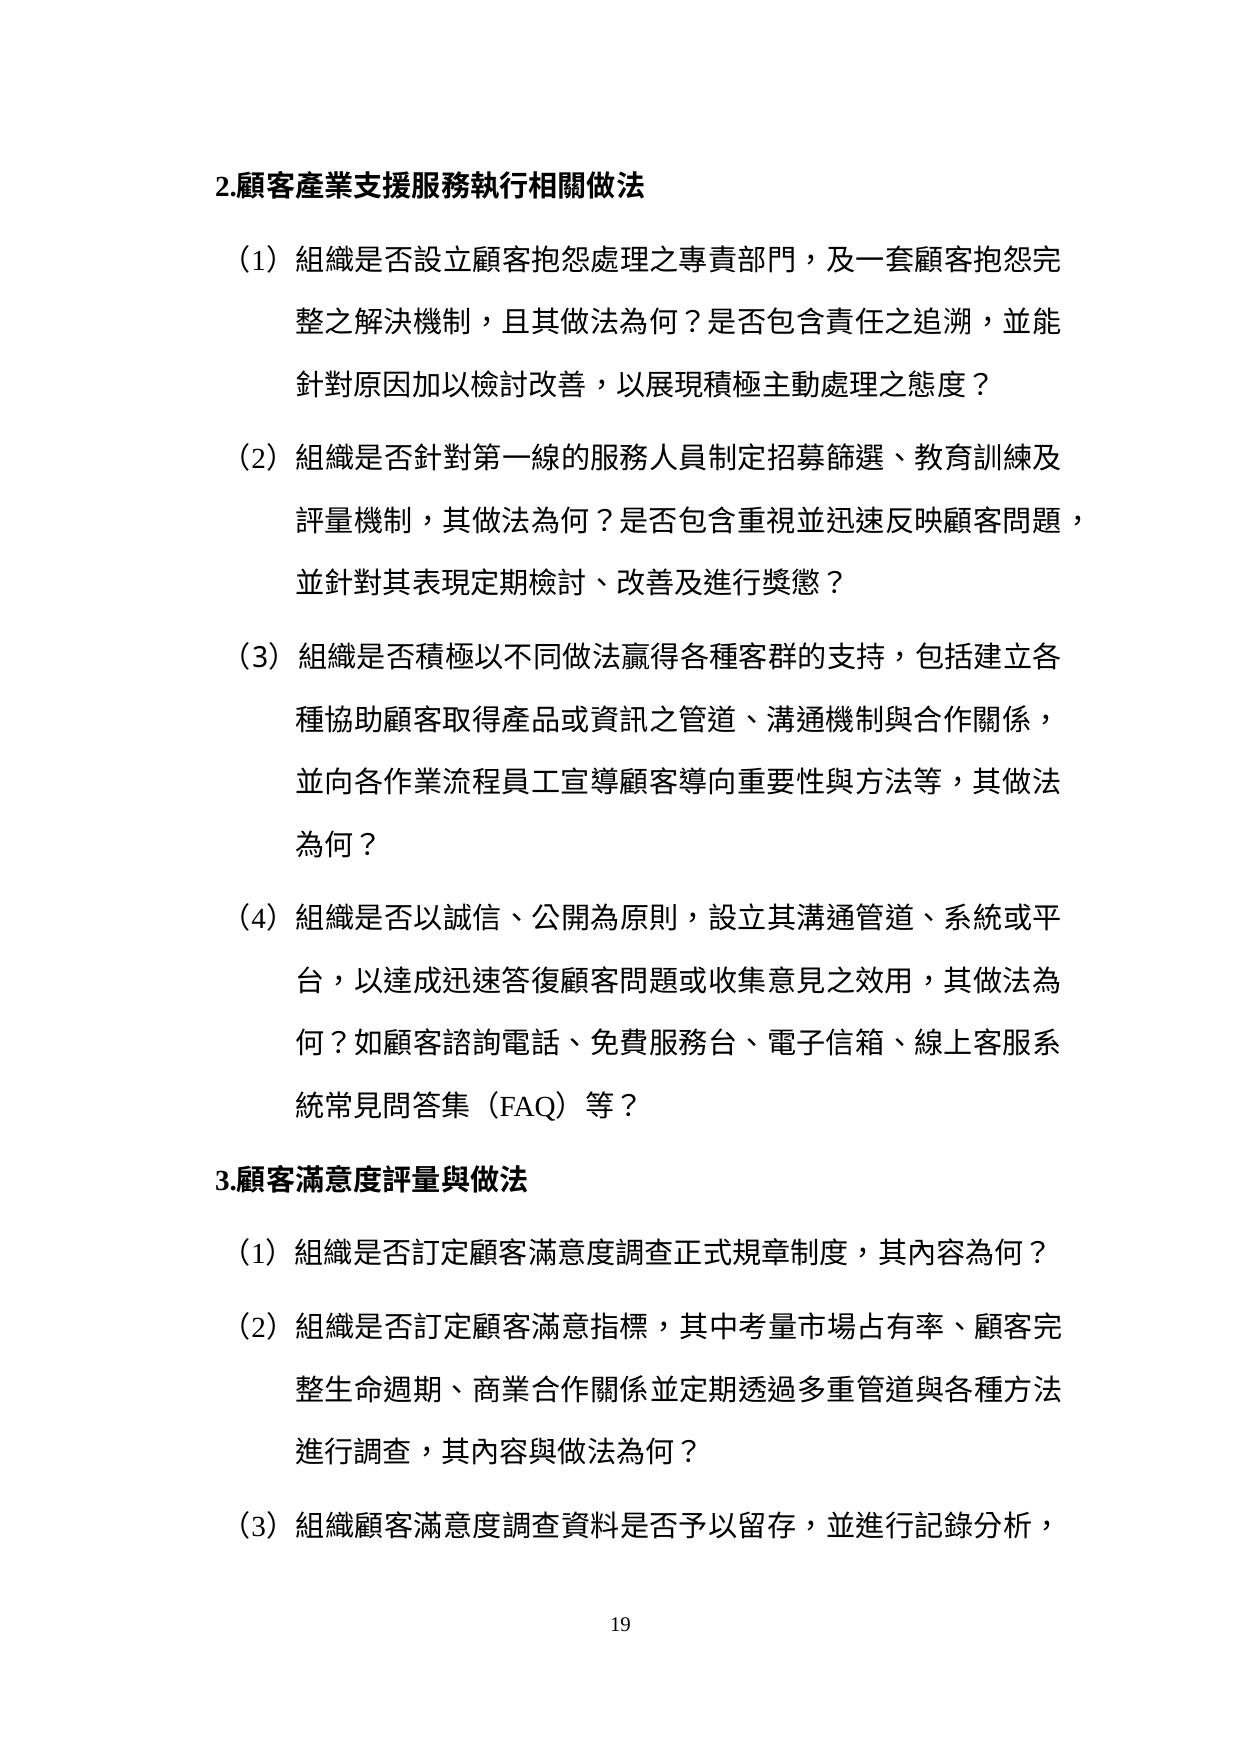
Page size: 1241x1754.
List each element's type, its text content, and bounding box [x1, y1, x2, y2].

text （3）組織是否積極以不同做法贏得各種客群的支持，包括建立各種協助顧客取得產品或資訊之管道、溝通機制與合作關係，並向各作業流程員工宣導顧客導向重要性與方法等，其做法為何？ [222, 613, 1063, 863]
text 2.顧客產業支援服務執行相關做法 [215, 142, 1063, 204]
text （2）組織是否訂定顧客滿意指標，其中考量市場占有率、顧客完整生命週期、商業合作關係並定期透過多重管道與各種方法進行調查，其內容與做法為何？ [222, 1283, 1063, 1471]
text （4）組織是否以誠信、公開為原則，設立其溝通管道、系統或平台，以達成迅速答復顧客問題或收集意見之效用，其做法為何？如顧客諮詢電話、免費服務台、電子信箱、線上客服系統常見問答集（FAQ）等？ [222, 874, 1063, 1124]
text （3）組織顧客滿意度調查資料是否予以留存，並進行記錄分析， [222, 1482, 1063, 1544]
text 3.顧客滿意度評量與做法 [215, 1136, 1063, 1198]
text （1）組織是否訂定顧客滿意度調查正式規章制度，其內容為何？ [222, 1209, 1063, 1272]
text （1）組織是否設立顧客抱怨處理之專責部門，及一套顧客抱怨完整之解決機制，且其做法為何？是否包含責任之追溯，並能針對原因加以檢討改善，以展現積極主動處理之態度？ [222, 216, 1063, 403]
text （2）組織是否針對第一線的服務人員制定招募篩選、教育訓練及評量機制，其做法為何？是否包含重視並迅速反映顧客問題，並針對其表現定期檢討、改善及進行獎懲？ [222, 414, 1063, 602]
